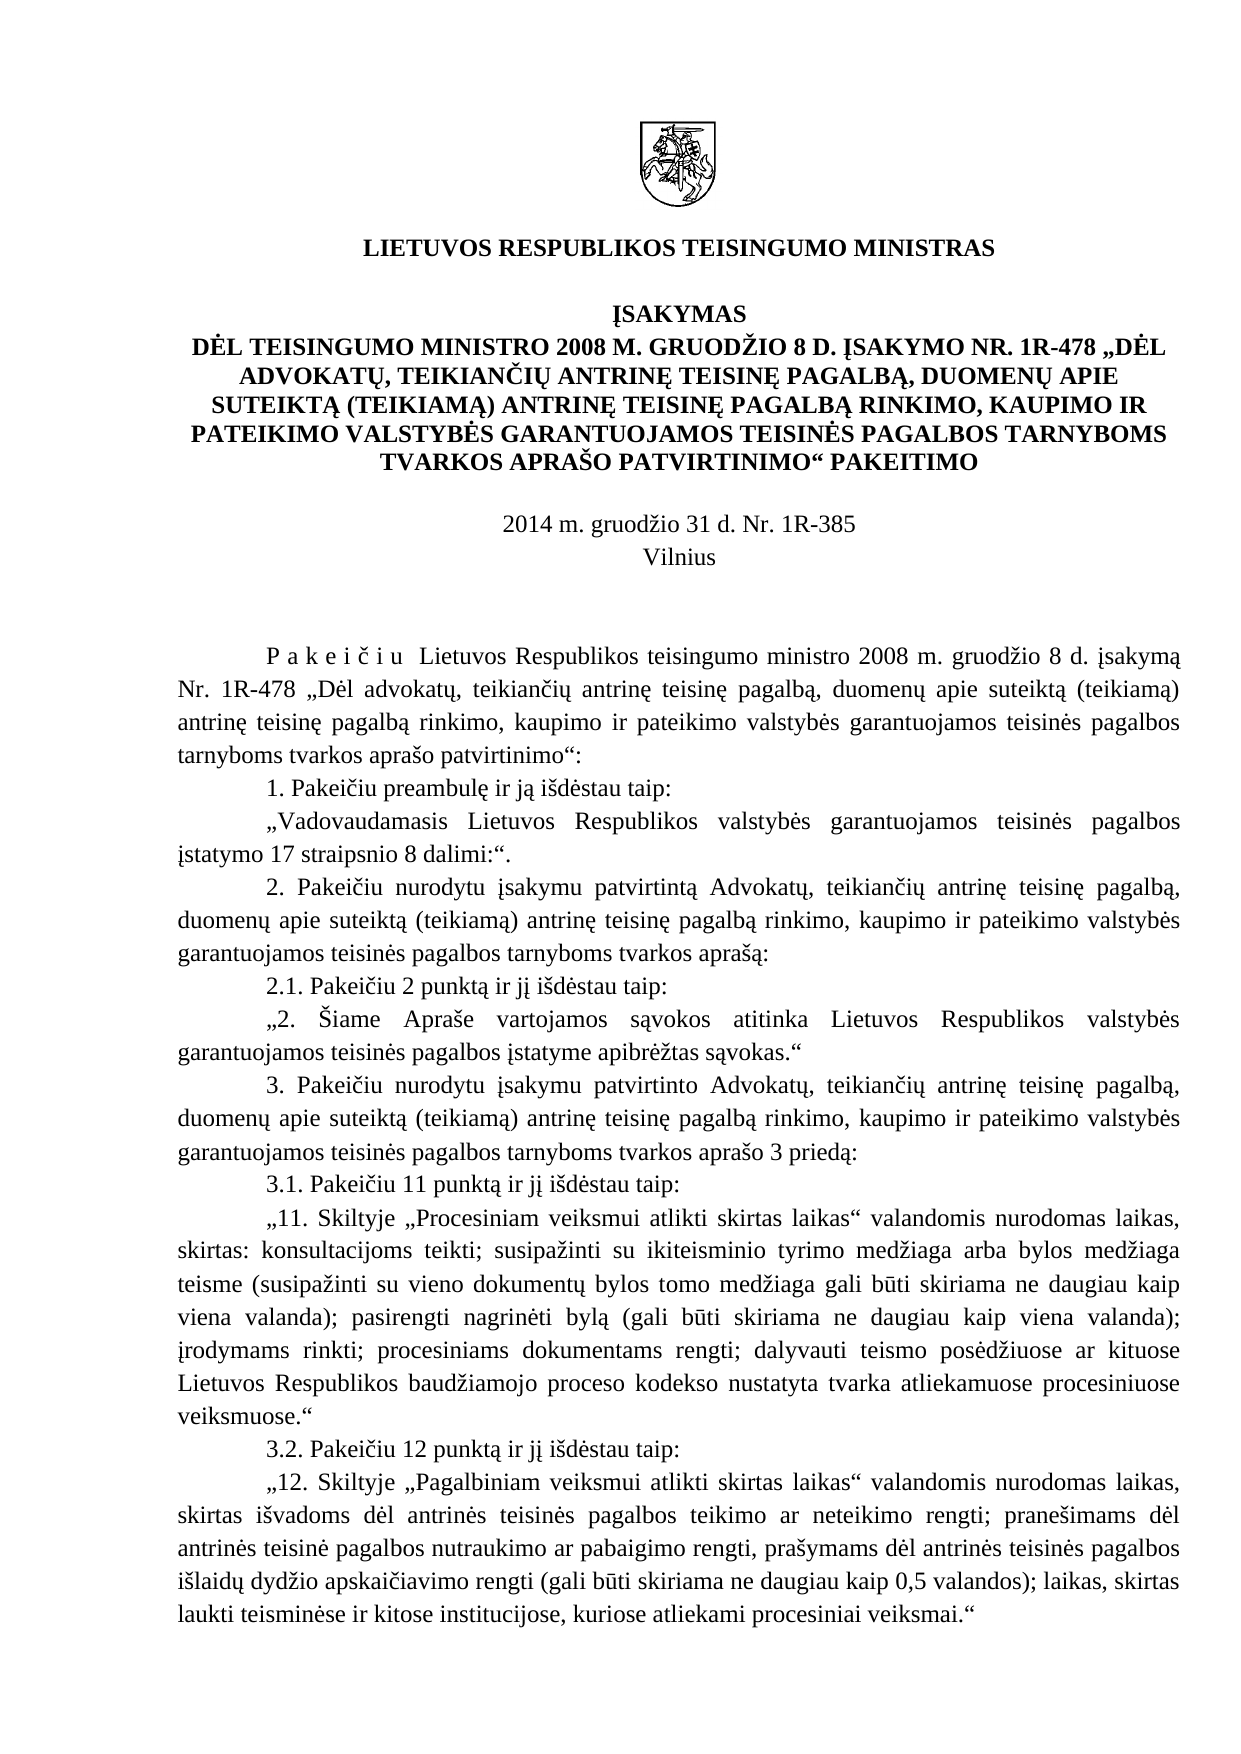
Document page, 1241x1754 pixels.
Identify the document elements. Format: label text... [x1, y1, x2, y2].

text LIETUVOS RESPUBLIKOS TEISINGUMO MINISTRAS [177, 233, 1181, 262]
text „12. Skiltyje „Pagalbiniam veiksmui atlikti skirtas laikas“ valandomis nurodomas laikas, skirtas išvadoms dėl antrinės teisinės pagalbos teikimo ar neteikimo rengti; pranešimams dėl antrinės teisinė pagalbos nutraukimo ar pabaigimo rengti, prašymams dėl antrinės teisinės pagalbos išlaidų dydžio apskaičiavimo rengti (gali būti skiriama ne daugiau kaip 0,5 valandos); laikas, skirtas laukti teisminėse ir kitose institucijose, kuriose atliekami procesiniai veiksmai.“ [177, 1467, 1181, 1628]
text „2. Šiame Apraše vartojamos sąvokos atitinka Lietuvos Respublikos valstybės garantuojamos teisinės pagalbos įstatyme apibrėžtas sąvokas.“ [177, 1004, 1181, 1066]
text 3.1. Pakeičiu 11 punktą ir jį išdėstau taip: [177, 1169, 1181, 1198]
text Vilnius [177, 542, 1181, 571]
text „Vadovaudamasis Lietuvos Respublikos valstybės garantuojamos teisinės pagalbos įstatymo 17 straipsnio 8 dalimi:“. [177, 806, 1181, 868]
text ĮSAKYMAS [177, 299, 1181, 328]
text Pakeičiu Lietuvos Respublikos teisingumo ministro 2008 m. gruodžio 8 d. įsakymą Nr. 1R-478 „Dėl advokatų, teikiančių antrinę teisinę pagalbą, duomenų apie suteiktą (teikiamą) antrinę teisinę pagalbą rinkimo, kaupimo ir pateikimo valstybės garantuojamos teisinės pagalbos tarnyboms tvarkos aprašo patvirtinimo“: [177, 641, 1181, 769]
text 3. Pakeičiu nurodytu įsakymu patvirtinto Advokatų, teikiančių antrinę teisinę pagalbą, duomenų apie suteiktą (teikiamą) antrinę teisinę pagalbą rinkimo, kaupimo ir pateikimo valstybės garantuojamos teisinės pagalbos tarnyboms tvarkos aprašo 3 priedą: [177, 1071, 1181, 1165]
text „11. Skiltyje „Procesiniam veiksmui atlikti skirtas laikas“ valandomis nurodomas laikas, skirtas: konsultacijoms teikti; susipažinti su ikiteisminio tyrimo medžiaga arba bylos medžiaga teisme (susipažinti su vieno dokumentų bylos tomo medžiaga gali būti skiriama ne daugiau kaip viena valanda); pasirengti nagrinėti bylą (gali būti skiriama ne daugiau kaip viena valanda); įrodymams rinkti; procesiniams dokumentams rengti; dalyvauti teismo posėdžiuose ar kituose Lietuvos Respublikos baudžiamojo proceso kodekso nustatyta tvarka atliekamuose procesiniuose veiksmuose.“ [177, 1203, 1181, 1429]
text 2.1. Pakeičiu 2 punktą ir jį išdėstau taip: [177, 971, 1181, 1000]
text DĖL TEISINGUMO MINISTRO 2008 M. GRUODŽIO 8 D. ĮSAKYMO NR. 1R-478 „DĖL ADVOKATŲ, TEIKIANČIŲ ANTRINĘ TEISINĘ PAGALBĄ, DUOMENŲ APIE SUTEIKTĄ (TEIKIAMĄ) ANTRINĘ TEISINĘ PAGALBĄ RINKIMO, KAUPIMO IR PATEIKIMO VALSTYBĖS GARANTUOJAMOS TEISINĖS PAGALBOS TARNYBOMS TVARKOS APRAŠO PATVIRTINIMO“ PAKEITIMO [177, 332, 1181, 476]
text 2014 m. gruodžio 31 d. Nr. 1R-385 [177, 509, 1181, 538]
text 2. Pakeičiu nurodytu įsakymu patvirtintą Advokatų, teikiančių antrinę teisinę pagalbą, duomenų apie suteiktą (teikiamą) antrinę teisinę pagalbą rinkimo, kaupimo ir pateikimo valstybės garantuojamos teisinės pagalbos tarnyboms tvarkos aprašą: [177, 872, 1181, 967]
text 1. Pakeičiu preambulę ir ją išdėstau taip: [266, 773, 1181, 802]
text 3.2. Pakeičiu 12 punktą ir jį išdėstau taip: [177, 1434, 1181, 1462]
